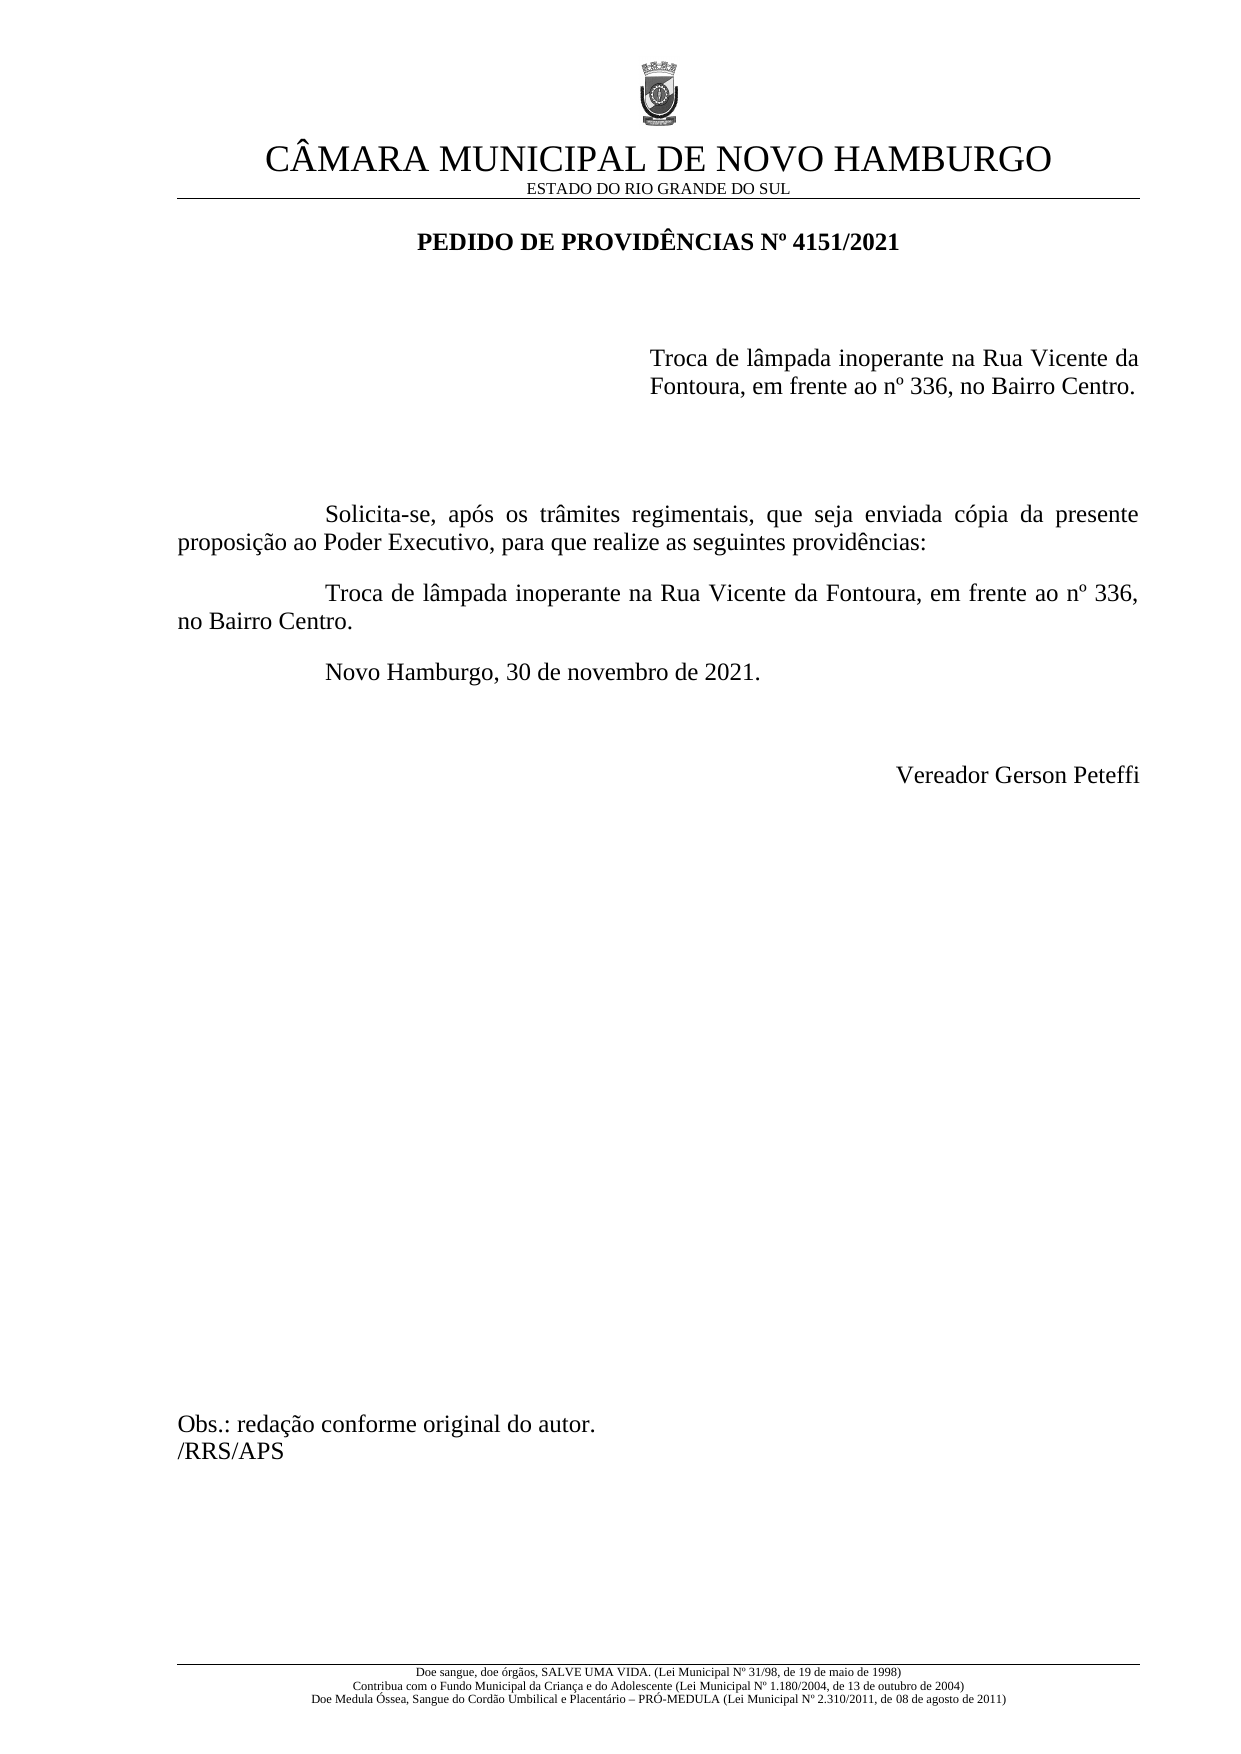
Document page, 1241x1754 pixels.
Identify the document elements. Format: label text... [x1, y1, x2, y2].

text Troca de lâmpada inoperante na Rua Vicente da Fontoura, em frente ao nº 336, no Bairro Centro. [177, 579, 1140, 635]
text Novo Hamburgo, 30 de novembro de 2021. [177, 658, 1140, 686]
text PEDIDO DE PROVIDÊNCIAS Nº 4151/2021 [177, 228, 1140, 256]
text Solicita-se, após os trâmites regimentais, que seja enviada cópia da presente proposição ao Poder Executivo, para que realize as seguintes providências: [177, 500, 1140, 556]
text Vereador Gerson Peteffi [177, 761, 1140, 788]
text Troca de lâmpada inoperante na Rua Vicente da Fontoura, em frente ao nº 336, no Bairro Centro. [649, 344, 1140, 400]
text Obs.: redação conforme original do autor. [177, 1410, 1140, 1437]
text /RRS/APS [177, 1437, 1140, 1465]
